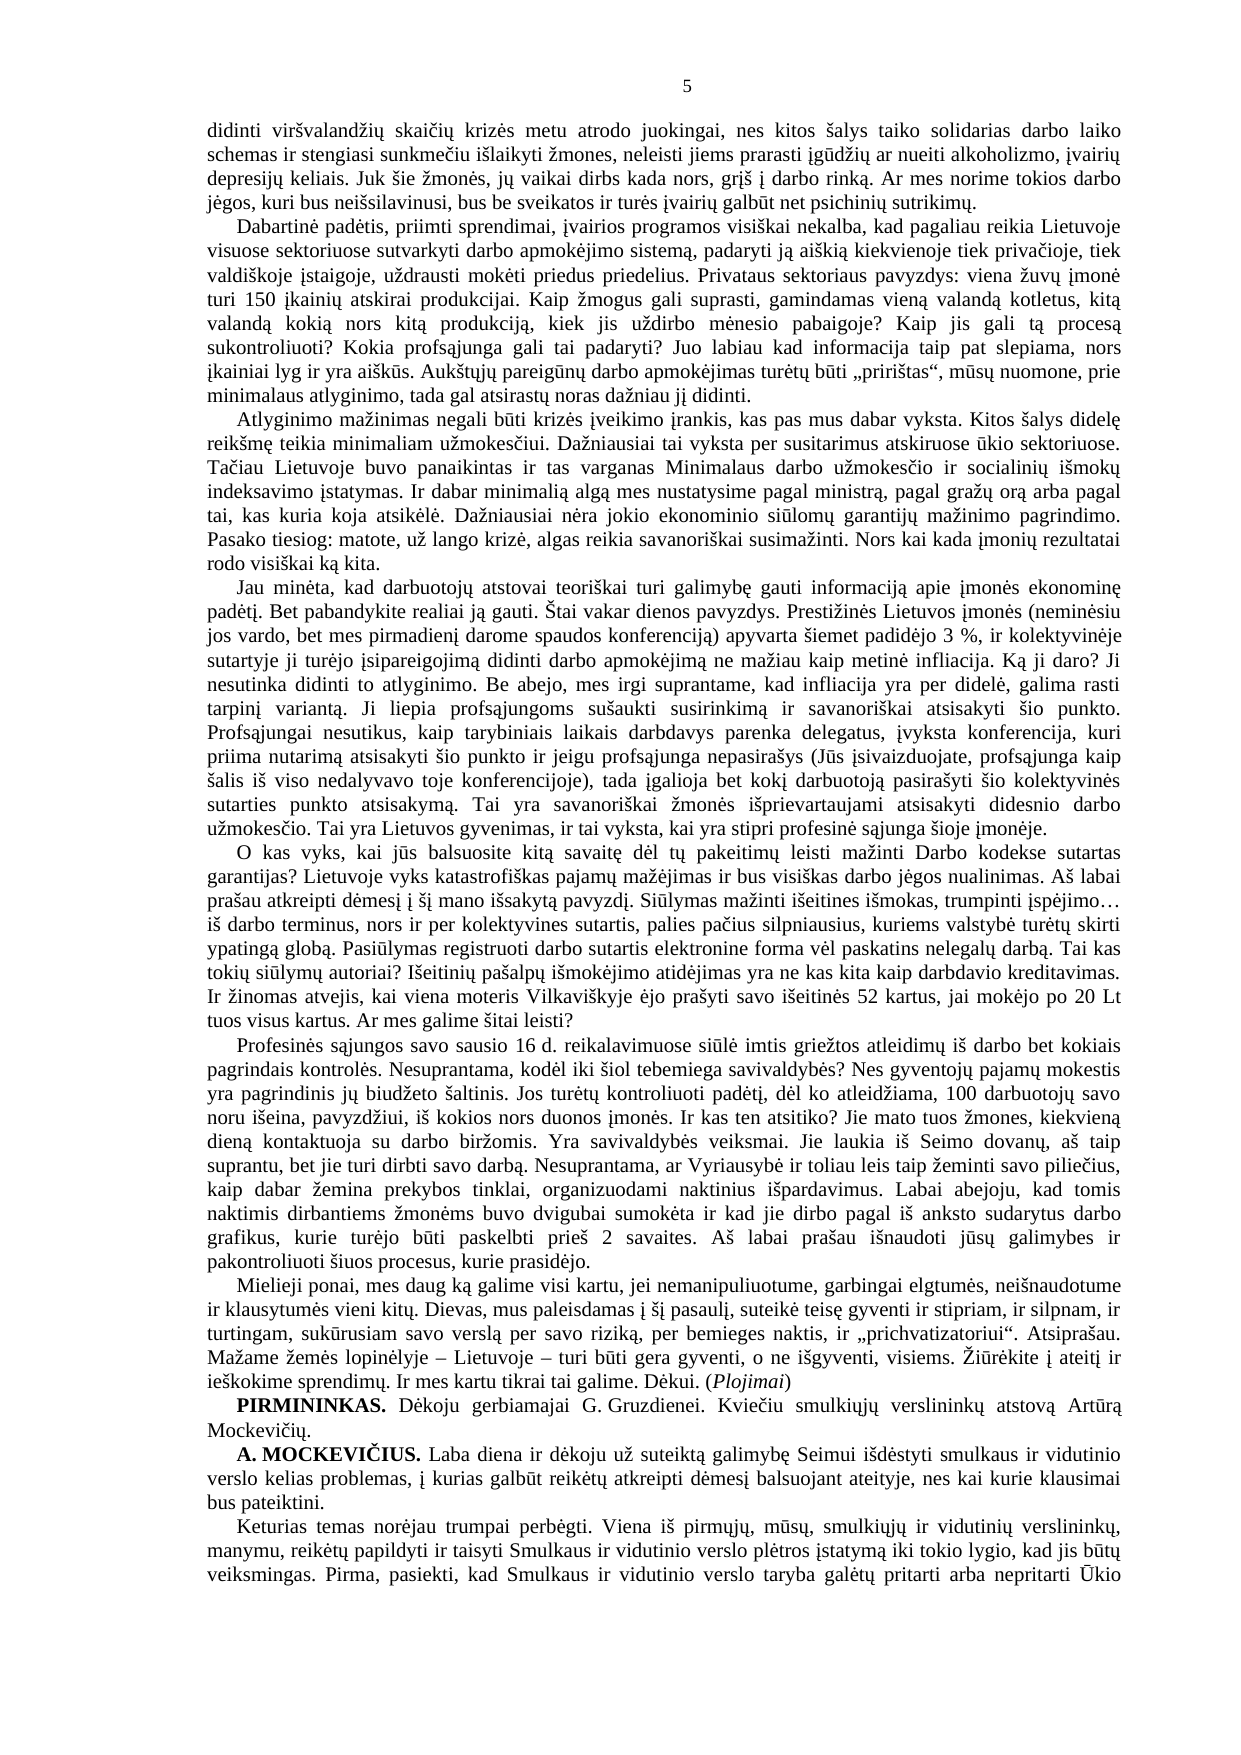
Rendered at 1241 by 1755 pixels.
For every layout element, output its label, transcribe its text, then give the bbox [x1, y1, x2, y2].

text O kas vyks, kai jūs balsuosite kitą savaitę dėl tų pakeitimų leisti mažinti Darbo kodekse sutartas garantijas? Lietuvoje vyks katastrofiškas pajamų mažėjimas ir bus visiškas darbo jėgos nualinimas. Aš labai prašau atkreipti dėmesį į šį mano išsakytą pavyzdį. Siūlymas mažinti išeitines išmokas, trumpinti įspėjimo… iš darbo terminus, nors ir per kolektyvines sutartis, palies pačius silpniausius, kuriems valstybė turėtų skirti ypatingą globą. Pasiūlymas registruoti darbo sutartis elektronine forma vėl paskatins nelegalų darbą. Tai kas tokių siūlymų autoriai? Išeitinių pašalpų išmokėjimo atidėjimas yra ne kas kita kaip darbdavio kreditavimas. Ir žinomas atvejis, kai viena moteris Vilkaviškyje ėjo prašyti savo išeitinės 52 kartus, jai mokėjo po 20 Lt tuos visus kartus. Ar mes galime šitai leisti? [207, 840, 1122, 1032]
text Keturias temas norėjau trumpai perbėgti. Viena iš pirmųjų, mūsų, smulkiųjų ir vidutinių verslininkų, manymu, reikėtų papildyti ir taisyti Smulkaus ir vidutinio verslo plėtros įstatymą iki tokio lygio, kad jis būtų veiksmingas. Pirma, pasiekti, kad Smulkaus ir vidutinio verslo taryba galėtų pritarti arba nepritarti Ūkio [207, 1514, 1122, 1586]
text Mielieji ponai, mes daug ką galime visi kartu, jei nemanipuliuotume, garbingai elgtumės, neišnaudotume ir klausytumės vieni kitų. Dievas, mus paleisdamas į šį pasaulį, suteikė teisę gyventi ir stipriam, ir silpnam, ir turtingam, sukūrusiam savo verslą per savo riziką, per bemieges naktis, ir „prichvatizatoriui“. Atsiprašau. Mažame žemės lopinėlyje – Lietuvoje – turi būti gera gyventi, o ne išgyventi, visiems. Žiūrėkite į ateitį ir ieškokime sprendimų. Ir mes kartu tikrai tai galime. Dėkui. (Plojimai) [207, 1273, 1122, 1393]
text Jau minėta, kad darbuotojų atstovai teoriškai turi galimybę gauti informaciją apie įmonės ekonominę padėtį. Bet pabandykite realiai ją gauti. Štai vakar dienos pavyzdys. Prestižinės Lietuvos įmonės (neminėsiu jos vardo, bet mes pirmadienį darome spaudos konferenciją) apyvarta šiemet padidėjo 3 %, ir kolektyvinėje sutartyje ji turėjo įsipareigojimą didinti darbo apmokėjimą ne mažiau kaip metinė infliacija. Ką ji daro? Ji nesutinka didinti to atlyginimo. Be abejo, mes irgi suprantame, kad infliacija yra per didelė, galima rasti tarpinį variantą. Ji liepia profsąjungoms sušaukti susirinkimą ir savanoriškai atsisakyti šio punkto. Profsąjungai nesutikus, kaip tarybiniais laikais darbdavys parenka delegatus, įvyksta konferencija, kuri priima nutarimą atsisakyti šio punkto ir jeigu profsąjunga nepasirašys (Jūs įsivaizduojate, profsąjunga kaip šalis iš viso nedalyvavo toje konferencijoje), tada įgalioja bet kokį darbuotoją pasirašyti šio kolektyvinės sutarties punkto atsisakymą. Tai yra savanoriškai žmonės išprievartaujami atsisakyti didesnio darbo užmokesčio. Tai yra Lietuvos gyvenimas, ir tai vyksta, kai yra stipri profesinė sąjunga šioje įmonėje. [207, 575, 1122, 840]
text didinti viršvalandžių skaičių krizės metu atrodo juokingai, nes kitos šalys taiko solidarias darbo laiko schemas ir stengiasi sunkmečiu išlaikyti žmones, neleisti jiems prarasti įgūdžių ar nueiti alkoholizmo, įvairių depresijų keliais. Juk šie žmonės, jų vaikai dirbs kada nors, grįš į darbo rinką. Ar mes norime tokios darbo jėgos, kuri bus neišsilavinusi, bus be sveikatos ir turės įvairių galbūt net psichinių sutrikimų. [207, 118, 1122, 214]
text PIRMININKAS. Dėkoju gerbiamajai G. Gruzdienei. Kviečiu smulkiųjų verslininkų atstovą Artūrą Mockevičių. [207, 1393, 1122, 1442]
text Profesinės sąjungos savo sausio 16 d. reikalavimuose siūlė imtis griežtos atleidimų iš darbo bet kokiais pagrindais kontrolės. Nesuprantama, kodėl iki šiol tebemiega savivaldybės? Nes gyventojų pajamų mokestis yra pagrindinis jų biudžeto šaltinis. Jos turėtų kontroliuoti padėtį, dėl ko atleidžiama, 100 darbuotojų savo noru išeina, pavyzdžiui, iš kokios nors duonos įmonės. Ir kas ten atsitiko? Jie mato tuos žmones, kiekvieną dieną kontaktuoja su darbo biržomis. Yra savivaldybės veiksmai. Jie laukia iš Seimo dovanų, aš taip suprantu, bet jie turi dirbti savo darbą. Nesuprantama, ar Vyriausybė ir toliau leis taip žeminti savo piliečius, kaip dabar žemina prekybos tinklai, organizuodami naktinius išpardavimus. Labai abejoju, kad tomis naktimis dirbantiems žmonėms buvo dvigubai sumokėta ir kad jie dirbo pagal iš anksto sudarytus darbo grafikus, kurie turėjo būti paskelbti prieš 2 savaites. Aš labai prašau išnaudoti jūsų galimybes ir pakontroliuoti šiuos procesus, kurie prasidėjo. [207, 1032, 1122, 1273]
text Atlyginimo mažinimas negali būti krizės įveikimo įrankis, kas pas mus dabar vyksta. Kitos šalys didelę reikšmę teikia minimaliam užmokesčiui. Dažniausiai tai vyksta per susitarimus atskiruose ūkio sektoriuose. Tačiau Lietuvoje buvo panaikintas ir tas varganas Minimalaus darbo užmokesčio ir socialinių išmokų indeksavimo įstatymas. Ir dabar minimalią algą mes nustatysime pagal ministrą, pagal gražų orą arba pagal tai, kas kuria koja atsikėlė. Dažniausiai nėra jokio ekonominio siūlomų garantijų mažinimo pagrindimo. Pasako tiesiog: matote, už lango krizė, algas reikia savanoriškai susimažinti. Nors kai kada įmonių rezultatai rodo visiškai ką kita. [207, 407, 1122, 575]
text Dabartinė padėtis, priimti sprendimai, įvairios programos visiškai nekalba, kad pagaliau reikia Lietuvoje visuose sektoriuose sutvarkyti darbo apmokėjimo sistemą, padaryti ją aiškią kiekvienoje tiek privačioje, tiek valdiškoje įstaigoje, uždrausti mokėti priedus priedelius. Privataus sektoriaus pavyzdys: viena žuvų įmonė turi 150 įkainių atskirai produkcijai. Kaip žmogus gali suprasti, gamindamas vieną valandą kotletus, kitą valandą kokią nors kitą produkciją, kiek jis uždirbo mėnesio pabaigoje? Kaip jis gali tą procesą sukontroliuoti? Kokia profsąjunga gali tai padaryti? Juo labiau kad informacija taip pat slepiama, nors įkainiai lyg ir yra aiškūs. Aukštųjų pareigūnų darbo apmokėjimas turėtų būti „pririštas“, mūsų nuomone, prie minimalaus atlyginimo, tada gal atsirastų noras dažniau jį didinti. [207, 214, 1122, 407]
text A. MOCKEVIČIUS. Laba diena ir dėkoju už suteiktą galimybę Seimui išdėstyti smulkaus ir vidutinio verslo kelias problemas, į kurias galbūt reikėtų atkreipti dėmesį balsuojant ateityje, nes kai kurie klausimai bus pateiktini. [207, 1442, 1122, 1514]
